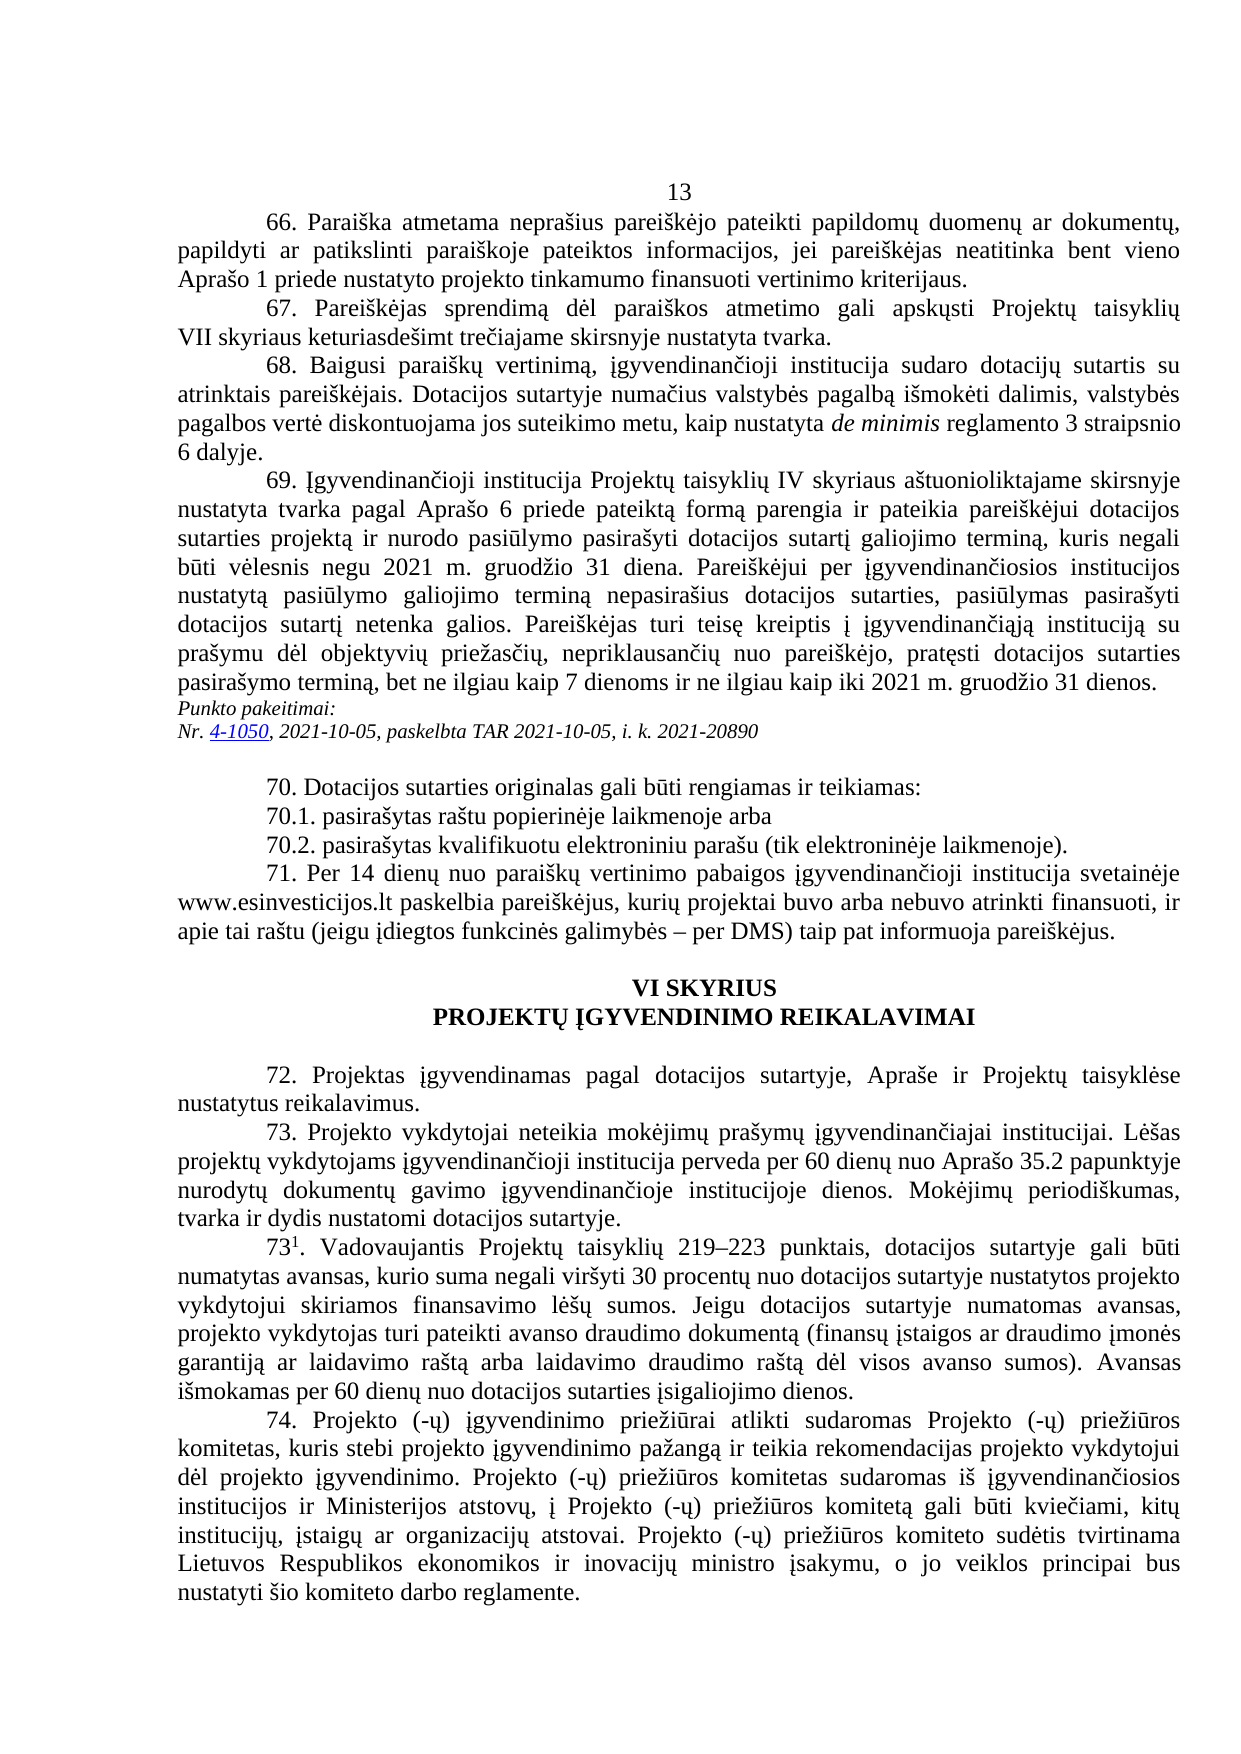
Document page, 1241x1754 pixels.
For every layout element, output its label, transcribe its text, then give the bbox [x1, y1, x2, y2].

text 74. Projekto (-ų) įgyvendinimo priežiūrai atlikti sudaromas Projekto (-ų) priežiūros komitetas, kuris stebi projekto įgyvendinimo pažangą ir teikia rekomendacijas projekto vykdytojui dėl projekto įgyvendinimo. Projekto (-ų) priežiūros komitetas sudaromas iš įgyvendinančiosios institucijos ir Ministerijos atstovų, į Projekto (-ų) priežiūros komitetą gali būti kviečiami, kitų institucijų, įstaigų ar organizacijų atstovai. Projekto (-ų) priežiūros komiteto sudėtis tvirtinama Lietuvos Respublikos ekonomikos ir inovacijų ministro įsakymu, o jo veiklos principai bus nustatyti šio komiteto darbo reglamente. [177, 1405, 1181, 1606]
text Nr. 4-1050, 2021-10-05, paskelbta TAR 2021-10-05, i. k. 2021-20890 [177, 719, 1181, 743]
text 73. Projekto vykdytojai neteikia mokėjimų prašymų įgyvendinančiajai institucijai. Lėšas projektų vykdytojams įgyvendinančioji institucija perveda per 60 dienų nuo Aprašo 35.2 papunktyje nurodytų dokumentų gavimo įgyvendinančioje institucijoje dienos. Mokėjimų periodiškumas, tvarka ir dydis nustatomi dotacijos sutartyje. [177, 1117, 1181, 1232]
text 70. Dotacijos sutarties originalas gali būti rengiamas ir teikiamas: [266, 772, 1181, 801]
text 731. Vadovaujantis Projektų taisyklių 219–223 punktais, dotacijos sutartyje gali būti numatytas avansas, kurio suma negali viršyti 30 procentų nuo dotacijos sutartyje nustatytos projekto vykdytojui skiriamos finansavimo lėšų sumos. Jeigu dotacijos sutartyje numatomas avansas, projekto vykdytojas turi pateikti avanso draudimo dokumentą (finansų įstaigos ar draudimo įmonės garantiją ar laidavimo raštą arba laidavimo draudimo raštą dėl visos avanso sumos). Avansas išmokamas per 60 dienų nuo dotacijos sutarties įsigaliojimo dienos. [177, 1232, 1181, 1405]
text 70.2. pasirašytas kvalifikuotu elektroniniu parašu (tik elektroninėje laikmenoje). [266, 830, 1181, 858]
text 70.1. pasirašytas raštu popierinėje laikmenoje arba [266, 801, 1181, 830]
text 71. Per 14 dienų nuo paraiškų vertinimo pabaigos įgyvendinančioji institucija svetainėje www.esinvesticijos.lt paskelbia pareiškėjus, kurių projektai buvo arba nebuvo atrinkti finansuoti, ir apie tai raštu (jeigu įdiegtos funkcinės galimybės – per DMS) taip pat informuoja pareiškėjus. [177, 858, 1181, 945]
text 68. Baigusi paraiškų vertinimą, įgyvendinančioji institucija sudaro dotacijų sutartis su atrinktais pareiškėjais. Dotacijos sutartyje numačius valstybės pagalbą išmokėti dalimis, valstybės pagalbos vertė diskontuojama jos suteikimo metu, kaip nustatyta de minimis reglamento 3 straipsnio 6 dalyje. [177, 350, 1181, 465]
text 72. Projektas įgyvendinamas pagal dotacijos sutartyje, Apraše ir Projektų taisyklėse nustatytus reikalavimus. [177, 1060, 1181, 1117]
text PROJEKTŲ ĮGYVENDINIMO REIKALAVIMAI [227, 1002, 1181, 1031]
text VI SKYRIUS [227, 973, 1181, 1002]
text 69. Įgyvendinančioji institucija Projektų taisyklių IV skyriaus aštuonioliktajame skirsnyje nustatyta tvarka pagal Aprašo 6 priede pateiktą formą parengia ir pateikia pareiškėjui dotacijos sutarties projektą ir nurodo pasiūlymo pasirašyti dotacijos sutartį galiojimo terminą, kuris negali būti vėlesnis negu 2021 m. gruodžio 31 diena. Pareiškėjui per įgyvendinančiosios institucijos nustatytą pasiūlymo galiojimo terminą nepasirašius dotacijos sutarties, pasiūlymas pasirašyti dotacijos sutartį netenka galios. Pareiškėjas turi teisę kreiptis į įgyvendinančiąją instituciją su prašymu dėl objektyvių priežasčių, nepriklausančių nuo pareiškėjo, pratęsti dotacijos sutarties pasirašymo terminą, bet ne ilgiau kaip 7 dienoms ir ne ilgiau kaip iki 2021 m. gruodžio 31 dienos. [177, 465, 1181, 695]
text 67. Pareiškėjas sprendimą dėl paraiškos atmetimo gali apskųsti Projektų taisyklių VII skyriaus keturiasdešimt trečiajame skirsnyje nustatyta tvarka. [177, 293, 1181, 350]
text 66. Paraiška atmetama neprašius pareiškėjo pateikti papildomų duomenų ar dokumentų, papildyti ar patikslinti paraiškoje pateiktos informacijos, jei pareiškėjas neatitinka bent vieno Aprašo 1 priede nustatyto projekto tinkamumo finansuoti vertinimo kriterijaus. [177, 207, 1181, 293]
text Punkto pakeitimai: [177, 695, 1181, 719]
